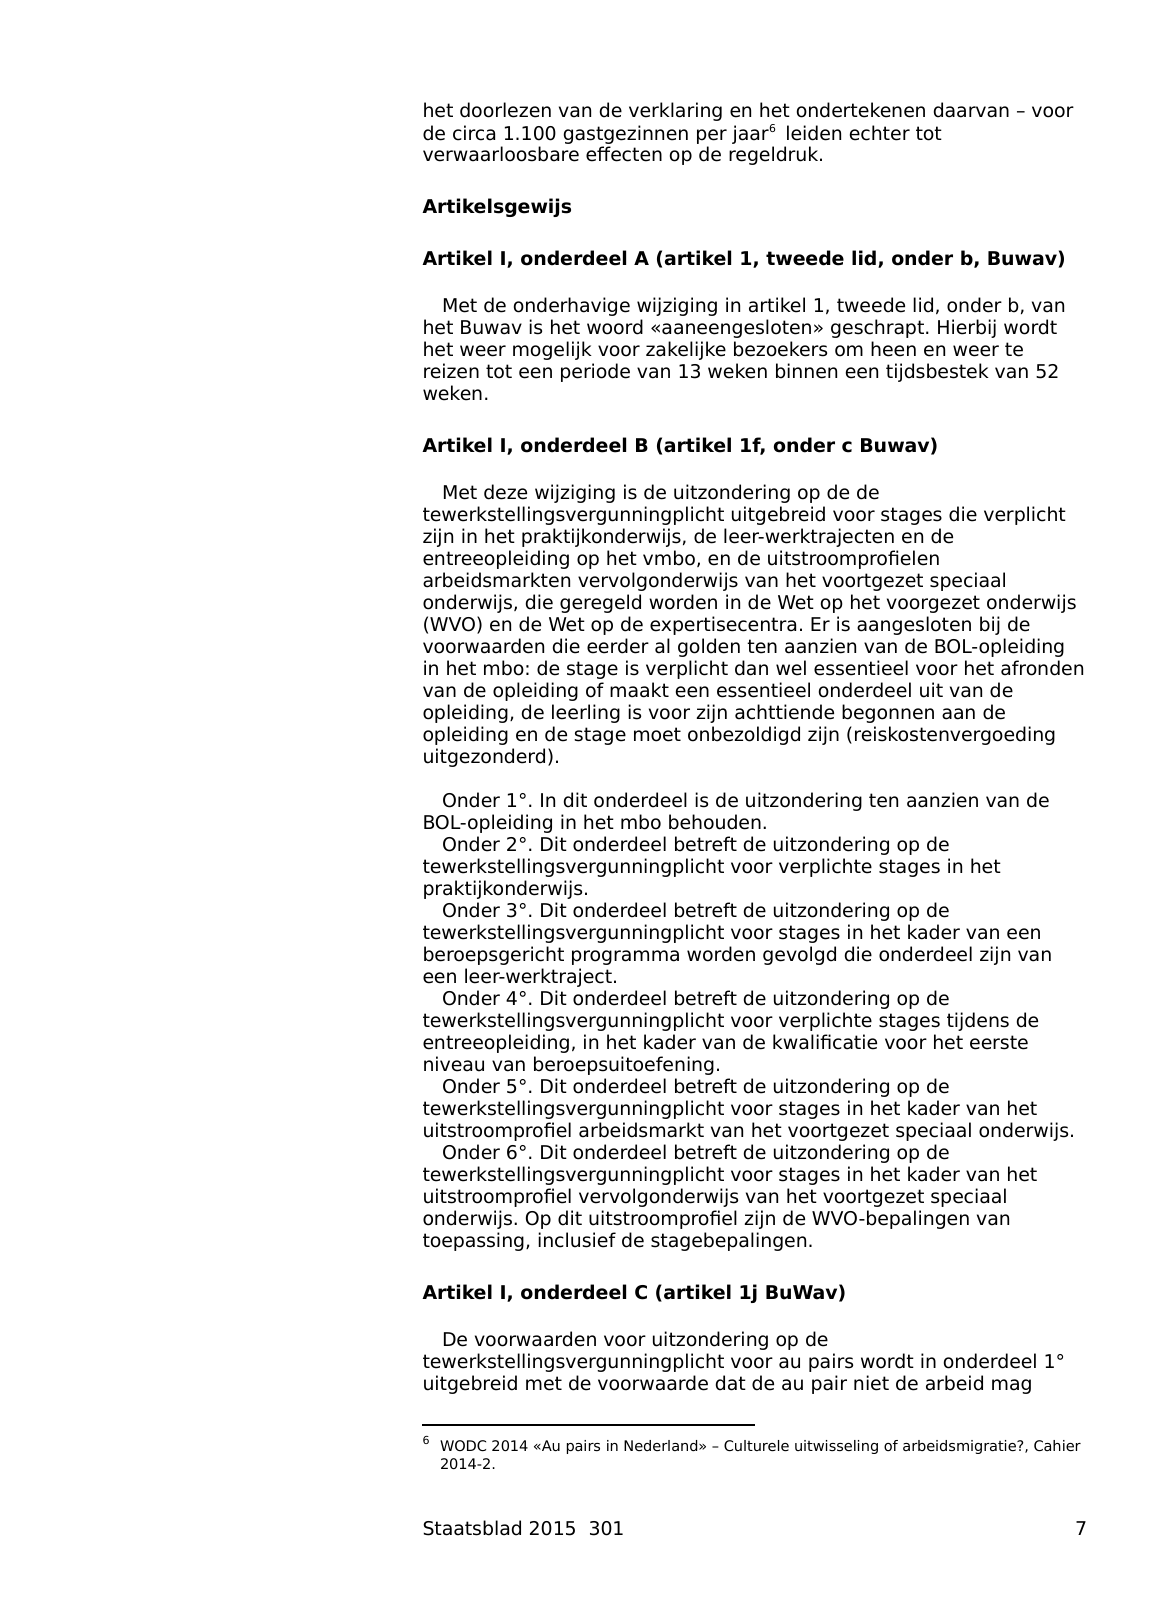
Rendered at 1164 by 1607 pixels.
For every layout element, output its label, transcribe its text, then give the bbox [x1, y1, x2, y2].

text Met deze wijziging is de uitzondering op de de tewerkstellingsvergunningplicht uitgebreid voor stages die verplicht zijn in het praktijkonderwijs, de leer-werktrajecten en de entreeopleiding op het vmbo, en de uitstroomprofielen arbeidsmarkten vervolgonderwijs van het voortgezet speciaal onderwijs, die geregeld worden in de Wet op het voorgezet onderwijs (WVO) en de Wet op de expertisecentra. Er is aangesloten bij de voorwaarden die eerder al golden ten aanzien van de BOL-opleiding in het mbo: de stage is verplicht dan wel essentieel voor het afronden van de opleiding of maakt een essentieel onderdeel uit van de opleiding, de leerling is voor zijn achttiende begonnen aan de opleiding en de stage moet onbezoldigd zijn (reiskostenvergoeding uitgezonderd). [422, 482, 1087, 768]
text Onder 4°. Dit onderdeel betreft de uitzondering op de tewerkstellingsvergunningplicht voor verplichte stages tijdens de entreeopleiding, in het kader van de kwalificatie voor het eerste niveau van beroepsuitoefening. [422, 988, 1087, 1076]
text Onder 1°. In dit onderdeel is de uitzondering ten aanzien van de BOL-opleiding in het mbo behouden. [422, 790, 1087, 834]
text Onder 2°. Dit onderdeel betreft de uitzondering op de tewerkstellingsvergunningplicht voor verplichte stages in het praktijkonderwijs. [422, 834, 1087, 900]
text het doorlezen van de verklaring en het ondertekenen daarvan – voor de circa 1.100 gastgezinnen per jaar leiden echter tot verwaarloosbare effecten op de regeldruk. [422, 100, 1087, 166]
subtitle Artikel I, onderdeel A (artikel 1, tweede lid, onder b, Buwav) [422, 248, 1087, 270]
text Onder 5°. Dit onderdeel betreft de uitzondering op de tewerkstellingsvergunningplicht voor stages in het kader van het uitstroomprofiel arbeidsmarkt van het voortgezet speciaal onderwijs. [422, 1076, 1087, 1142]
text Met de onderhavige wijziging in artikel 1, tweede lid, onder b, van het Buwav is het woord «aaneengesloten» geschrapt. Hierbij wordt het weer mogelijk voor zakelijke bezoekers om heen en weer te reizen tot een periode van 13 weken binnen een tijdsbestek van 52 weken. [422, 295, 1087, 405]
text Onder 6°. Dit onderdeel betreft de uitzondering op de tewerkstellingsvergunningplicht voor stages in het kader van het uitstroomprofiel vervolgonderwijs van het voortgezet speciaal onderwijs. Op dit uitstroomprofiel zijn de WVO-bepalingen van toepassing, inclusief de stagebepalingen. [422, 1142, 1087, 1252]
text De voorwaarden voor uitzondering op de tewerkstellingsvergunningplicht voor au pairs wordt in onderdeel 1° uitgebreid met de voorwaarde dat de au pair niet de arbeid mag [422, 1329, 1087, 1394]
subtitle Artikelsgewijs [422, 196, 1087, 218]
subtitle Artikel I, onderdeel B (artikel 1f, onder c Buwav) [422, 435, 1087, 457]
subtitle Artikel I, onderdeel C (artikel 1j BuWav) [422, 1282, 1087, 1304]
text Onder 3°. Dit onderdeel betreft de uitzondering op de tewerkstellingsvergunningplicht voor stages in het kader van een beroepsgericht programma worden gevolgd die onderdeel zijn van een leer-werktraject. [422, 900, 1087, 988]
text WODC 2014 «Au pairs in Nederland» – Culturele uitwisseling of arbeidsmigratie?, Cahier 2014-2. [422, 1434, 1087, 1473]
